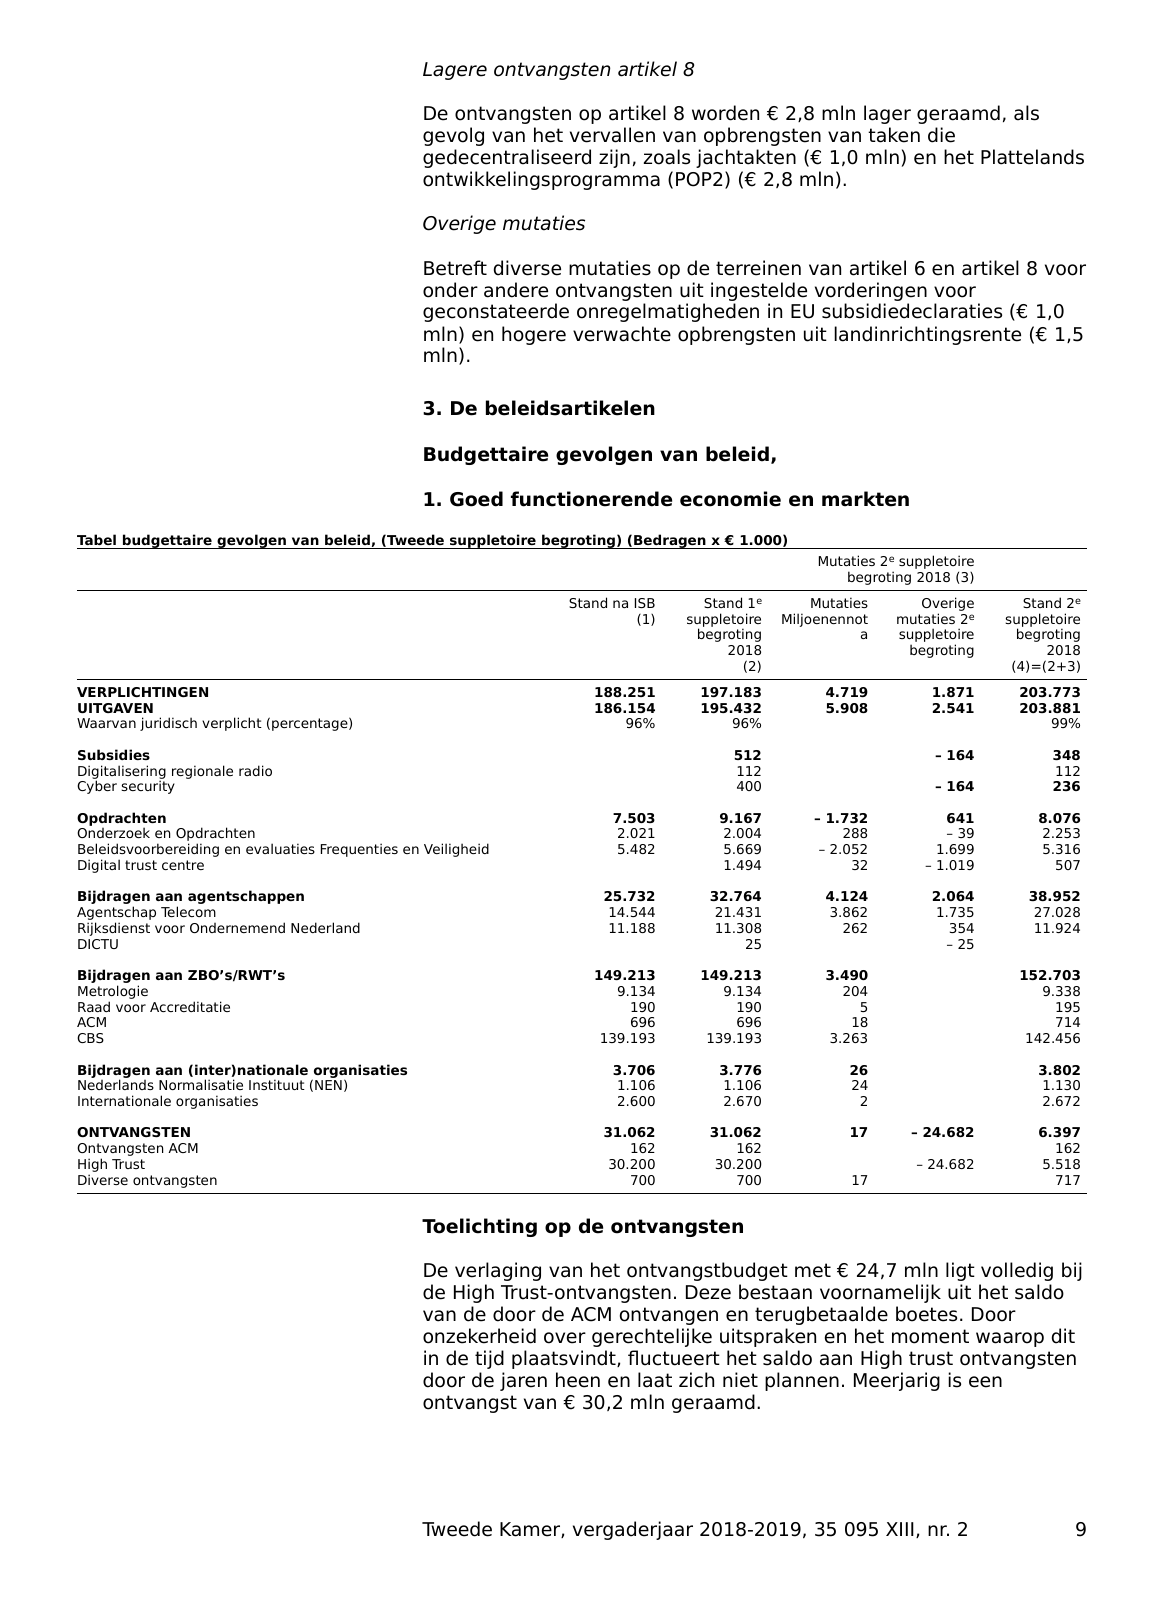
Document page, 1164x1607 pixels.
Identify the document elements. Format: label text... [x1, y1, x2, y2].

table_cell 696 [555, 1015, 661, 1031]
table_cell [874, 984, 980, 999]
table_cell ONTVANGSTEN [77, 1125, 555, 1141]
table_cell 3.776 [661, 1062, 768, 1078]
table_cell 162 [661, 1141, 768, 1157]
table_cell [661, 795, 768, 811]
table_cell 9.338 [980, 984, 1087, 999]
text Betreft diverse mutaties op de terreinen van artikel 6 en artikel 8 voor onder andere ontvangsten uit ingestelde vorderingen voor geconstateerde onregelmatigheden in EU subsidiedeclaraties (€ 1,0 mln) en hogere verwachte opbrengsten uit landinrichtingsrente (€ 1,5 mln). [422, 257, 1087, 367]
table_cell 9.134 [661, 984, 768, 999]
table_cell Cyber security [77, 779, 555, 795]
table_cell DICTU [77, 936, 555, 952]
table_cell [555, 952, 661, 968]
table_cell [768, 779, 874, 795]
table_cell 32 [768, 858, 874, 873]
subtitle Lagere ontvangsten artikel 8 [422, 59, 1087, 81]
table_cell [980, 936, 1087, 952]
table_cell 3.490 [768, 968, 874, 984]
table_cell [661, 549, 768, 590]
table_cell 204 [768, 984, 874, 999]
table_cell [980, 549, 1087, 590]
table_cell [661, 1047, 768, 1062]
text De ontvangsten op artikel 8 worden € 2,8 mln lager geraamd, als gevolg van het vervallen van opbrengsten van taken die gedecentraliseerd zijn, zoals jachtakten (€ 1,0 mln) en het Plattelands ontwikkelingsprogramma (POP2) (€ 2,8 mln). [422, 103, 1087, 191]
table_cell [980, 795, 1087, 811]
table_cell 99% [980, 716, 1087, 732]
table_cell Nederlands Normalisatie Instituut (NEN) [77, 1078, 555, 1094]
table_cell [768, 874, 874, 889]
table_cell VERPLICHTINGEN [77, 680, 555, 701]
table_cell 5.482 [555, 842, 661, 858]
table_cell 11.924 [980, 921, 1087, 936]
table_cell 8.076 [980, 811, 1087, 826]
table_cell 27.028 [980, 905, 1087, 921]
table_cell [768, 1047, 874, 1062]
table_cell 3.862 [768, 905, 874, 921]
table_cell 5.518 [980, 1157, 1087, 1172]
table_cell [874, 716, 980, 732]
table_cell Opdrachten [77, 811, 555, 826]
table_cell 700 [661, 1173, 768, 1193]
table_cell Stand 1e suppletoire begroting 2018 (2) [661, 591, 768, 679]
table_cell [555, 764, 661, 779]
table_cell [768, 748, 874, 763]
table_cell [980, 1047, 1087, 1062]
table_cell Stand na ISB (1) [555, 591, 661, 679]
table_cell 641 [874, 811, 980, 826]
table_cell [77, 732, 555, 748]
table_cell 188.251 [555, 680, 661, 701]
table_cell 354 [874, 921, 980, 936]
table_cell 2.253 [980, 826, 1087, 842]
table_cell 400 [661, 779, 768, 795]
table_cell 197.183 [661, 680, 768, 701]
table_cell Waarvan juridisch verplicht (percentage) [77, 716, 555, 732]
table_cell 30.200 [661, 1157, 768, 1172]
table_cell 26 [768, 1062, 874, 1078]
table_cell [768, 1110, 874, 1125]
table_cell 2.670 [661, 1094, 768, 1109]
table_cell Digitalisering regionale radio [77, 764, 555, 779]
table_cell CBS [77, 1031, 555, 1047]
table_cell 139.193 [555, 1031, 661, 1047]
table_cell 2 [768, 1094, 874, 1109]
table_cell [874, 1094, 980, 1109]
table_cell ACM [77, 1015, 555, 1031]
table_cell Subsidies [77, 748, 555, 763]
subtitle 1. Goed functionerende economie en markten [422, 488, 1087, 511]
table_cell [768, 795, 874, 811]
table_cell [874, 999, 980, 1015]
table_cell 3.706 [555, 1062, 661, 1078]
table_cell 14.544 [555, 905, 661, 921]
table_cell [555, 874, 661, 889]
table_cell Metrologie [77, 984, 555, 999]
table_cell 1.494 [661, 858, 768, 873]
table_cell [77, 549, 555, 590]
table_cell Diverse ontvangsten [77, 1173, 555, 1193]
table_cell [768, 936, 874, 952]
table_cell 149.213 [555, 968, 661, 984]
table_cell 9.134 [555, 984, 661, 999]
table_cell [555, 936, 661, 952]
table_cell 5 [768, 999, 874, 1015]
table_cell Bijdragen aan (inter)nationale organisaties [77, 1062, 555, 1078]
table_cell 507 [980, 858, 1087, 873]
table_cell Agentschap Telecom [77, 905, 555, 921]
table_cell 32.764 [661, 889, 768, 905]
table_cell UITGAVEN [77, 701, 555, 716]
table_cell 696 [661, 1015, 768, 1031]
table_cell [555, 549, 661, 590]
table_cell 1.871 [874, 680, 980, 701]
table_cell Bijdragen aan agentschappen [77, 889, 555, 905]
table_cell 152.703 [980, 968, 1087, 984]
table_cell High Trust [77, 1157, 555, 1172]
table_cell 1.130 [980, 1078, 1087, 1094]
table_cell 24 [768, 1078, 874, 1094]
table_cell [77, 952, 555, 968]
table_cell [874, 764, 980, 779]
table_cell [555, 779, 661, 795]
table_cell [555, 1047, 661, 1062]
table_cell – 25 [874, 936, 980, 952]
table_cell [768, 1141, 874, 1157]
table_cell 17 [768, 1125, 874, 1141]
table_cell 21.431 [661, 905, 768, 921]
table_cell [874, 1015, 980, 1031]
table_cell 112 [980, 764, 1087, 779]
table_cell [77, 1047, 555, 1062]
subtitle Overige mutaties [422, 213, 1087, 235]
table_cell [874, 1031, 980, 1047]
table_cell 203.773 [980, 680, 1087, 701]
table_cell [77, 1110, 555, 1125]
table_cell 1.735 [874, 905, 980, 921]
table_cell 288 [768, 826, 874, 842]
table_cell – 164 [874, 779, 980, 795]
table_cell [874, 1110, 980, 1125]
table_cell 3.802 [980, 1062, 1087, 1078]
table_cell [661, 732, 768, 748]
table_cell Internationale organisaties [77, 1094, 555, 1109]
table_cell [874, 1062, 980, 1078]
table_cell – 2.052 [768, 842, 874, 858]
table_cell 2.672 [980, 1094, 1087, 1109]
table_cell 2.064 [874, 889, 980, 905]
table_cell 11.188 [555, 921, 661, 936]
table_cell Beleidsvoorbereiding en evaluaties Frequenties en Veiligheid [77, 842, 555, 858]
table_cell 6.397 [980, 1125, 1087, 1141]
table_cell 11.308 [661, 921, 768, 936]
table_cell 142.456 [980, 1031, 1087, 1047]
table_cell 25.732 [555, 889, 661, 905]
table_cell [980, 732, 1087, 748]
table_cell – 39 [874, 826, 980, 842]
table_cell [661, 874, 768, 889]
table_cell 190 [661, 999, 768, 1015]
table_cell 1.106 [555, 1078, 661, 1094]
table_cell [874, 795, 980, 811]
table_cell Mutaties 2e suppletoire begroting 2018 (3) [768, 549, 980, 590]
table_cell 4.719 [768, 680, 874, 701]
table_cell 38.952 [980, 889, 1087, 905]
table_cell [768, 764, 874, 779]
table_cell – 24.682 [874, 1125, 980, 1141]
table_cell 2.600 [555, 1094, 661, 1109]
subtitle Toelichting op de ontvangsten [422, 1216, 1087, 1238]
table_cell 512 [661, 748, 768, 763]
table_cell 31.062 [661, 1125, 768, 1141]
table_cell [768, 716, 874, 732]
table_cell – 1.732 [768, 811, 874, 826]
table_cell Overige mutaties 2e suppletoire begroting [874, 591, 980, 679]
table_cell [980, 874, 1087, 889]
table_cell 30.200 [555, 1157, 661, 1172]
table_cell [768, 1157, 874, 1172]
table_cell 9.167 [661, 811, 768, 826]
subtitle 3. De beleidsartikelen [422, 397, 1087, 419]
table_cell Mutaties Miljoenennota [768, 591, 874, 679]
table_cell 2.021 [555, 826, 661, 842]
table_cell [768, 732, 874, 748]
table_cell 96% [555, 716, 661, 732]
table_cell Bijdragen aan ZBO’s/RWT’s [77, 968, 555, 984]
table_cell [980, 1110, 1087, 1125]
table_cell 203.881 [980, 701, 1087, 716]
table_cell 17 [768, 1173, 874, 1193]
table_cell [555, 858, 661, 873]
table_cell – 24.682 [874, 1157, 980, 1172]
table_cell 195.432 [661, 701, 768, 716]
table_cell [980, 952, 1087, 968]
table_cell 4.124 [768, 889, 874, 905]
table_cell 717 [980, 1173, 1087, 1193]
table_cell 186.154 [555, 701, 661, 716]
table_cell [874, 968, 980, 984]
table_cell [555, 732, 661, 748]
subtitle Budgettaire gevolgen van beleid, [422, 444, 1087, 466]
table_cell 714 [980, 1015, 1087, 1031]
table_cell 5.908 [768, 701, 874, 716]
table_cell 139.193 [661, 1031, 768, 1047]
table_cell [874, 1047, 980, 1062]
table_cell 149.213 [661, 968, 768, 984]
table_cell 7.503 [555, 811, 661, 826]
table_cell 5.669 [661, 842, 768, 858]
table_cell 2.004 [661, 826, 768, 842]
table_cell 5.316 [980, 842, 1087, 858]
table_cell [874, 1141, 980, 1157]
table_cell 1.699 [874, 842, 980, 858]
table_cell – 1.019 [874, 858, 980, 873]
table_cell 190 [555, 999, 661, 1015]
table_cell 96% [661, 716, 768, 732]
table_cell 112 [661, 764, 768, 779]
table_cell 2.541 [874, 701, 980, 716]
table_cell – 164 [874, 748, 980, 763]
table_cell [874, 952, 980, 968]
table_cell [555, 795, 661, 811]
table_cell Digital trust centre [77, 858, 555, 873]
table_cell [77, 795, 555, 811]
text De verlaging van het ontvangstbudget met € 24,7 mln ligt volledig bij de High Trust-ontvangsten. Deze bestaan voornamelijk uit het saldo van de door de ACM ontvangen en terugbetaalde boetes. Door onzekerheid over gerechtelijke uitspraken en het moment waarop dit in de tijd plaatsvindt, fluctueert het saldo aan High trust ontvangsten door de jaren heen en laat zich niet plannen. Meerjarig is een ontvangst van € 30,2 mln geraamd. [422, 1260, 1087, 1414]
table_cell 262 [768, 921, 874, 936]
table_cell [768, 952, 874, 968]
table_cell [661, 952, 768, 968]
table_header Tabel budgettaire gevolgen van beleid, (Tweede suppletoire begroting) (Bedragen x € 1.000) [77, 533, 1087, 548]
table_cell 162 [555, 1141, 661, 1157]
table_cell 25 [661, 936, 768, 952]
table_cell [874, 1173, 980, 1193]
table_cell [874, 874, 980, 889]
table_cell 31.062 [555, 1125, 661, 1141]
table_cell [77, 591, 555, 679]
table_cell Stand 2e suppletoire begroting 2018 (4)=(2+3) [980, 591, 1087, 679]
table_cell [874, 732, 980, 748]
table_cell Raad voor Accreditatie [77, 999, 555, 1015]
table_cell [661, 1110, 768, 1125]
table_cell 348 [980, 748, 1087, 763]
table_cell 162 [980, 1141, 1087, 1157]
table_cell 18 [768, 1015, 874, 1031]
table_cell 195 [980, 999, 1087, 1015]
table_cell [77, 874, 555, 889]
table_cell Ontvangsten ACM [77, 1141, 555, 1157]
table_cell 236 [980, 779, 1087, 795]
table_cell 700 [555, 1173, 661, 1193]
table_cell 3.263 [768, 1031, 874, 1047]
table_cell [555, 748, 661, 763]
table_cell Onderzoek en Opdrachten [77, 826, 555, 842]
table_cell Rijksdienst voor Ondernemend Nederland [77, 921, 555, 936]
table_cell [555, 1110, 661, 1125]
table_cell [874, 1078, 980, 1094]
table_cell 1.106 [661, 1078, 768, 1094]
